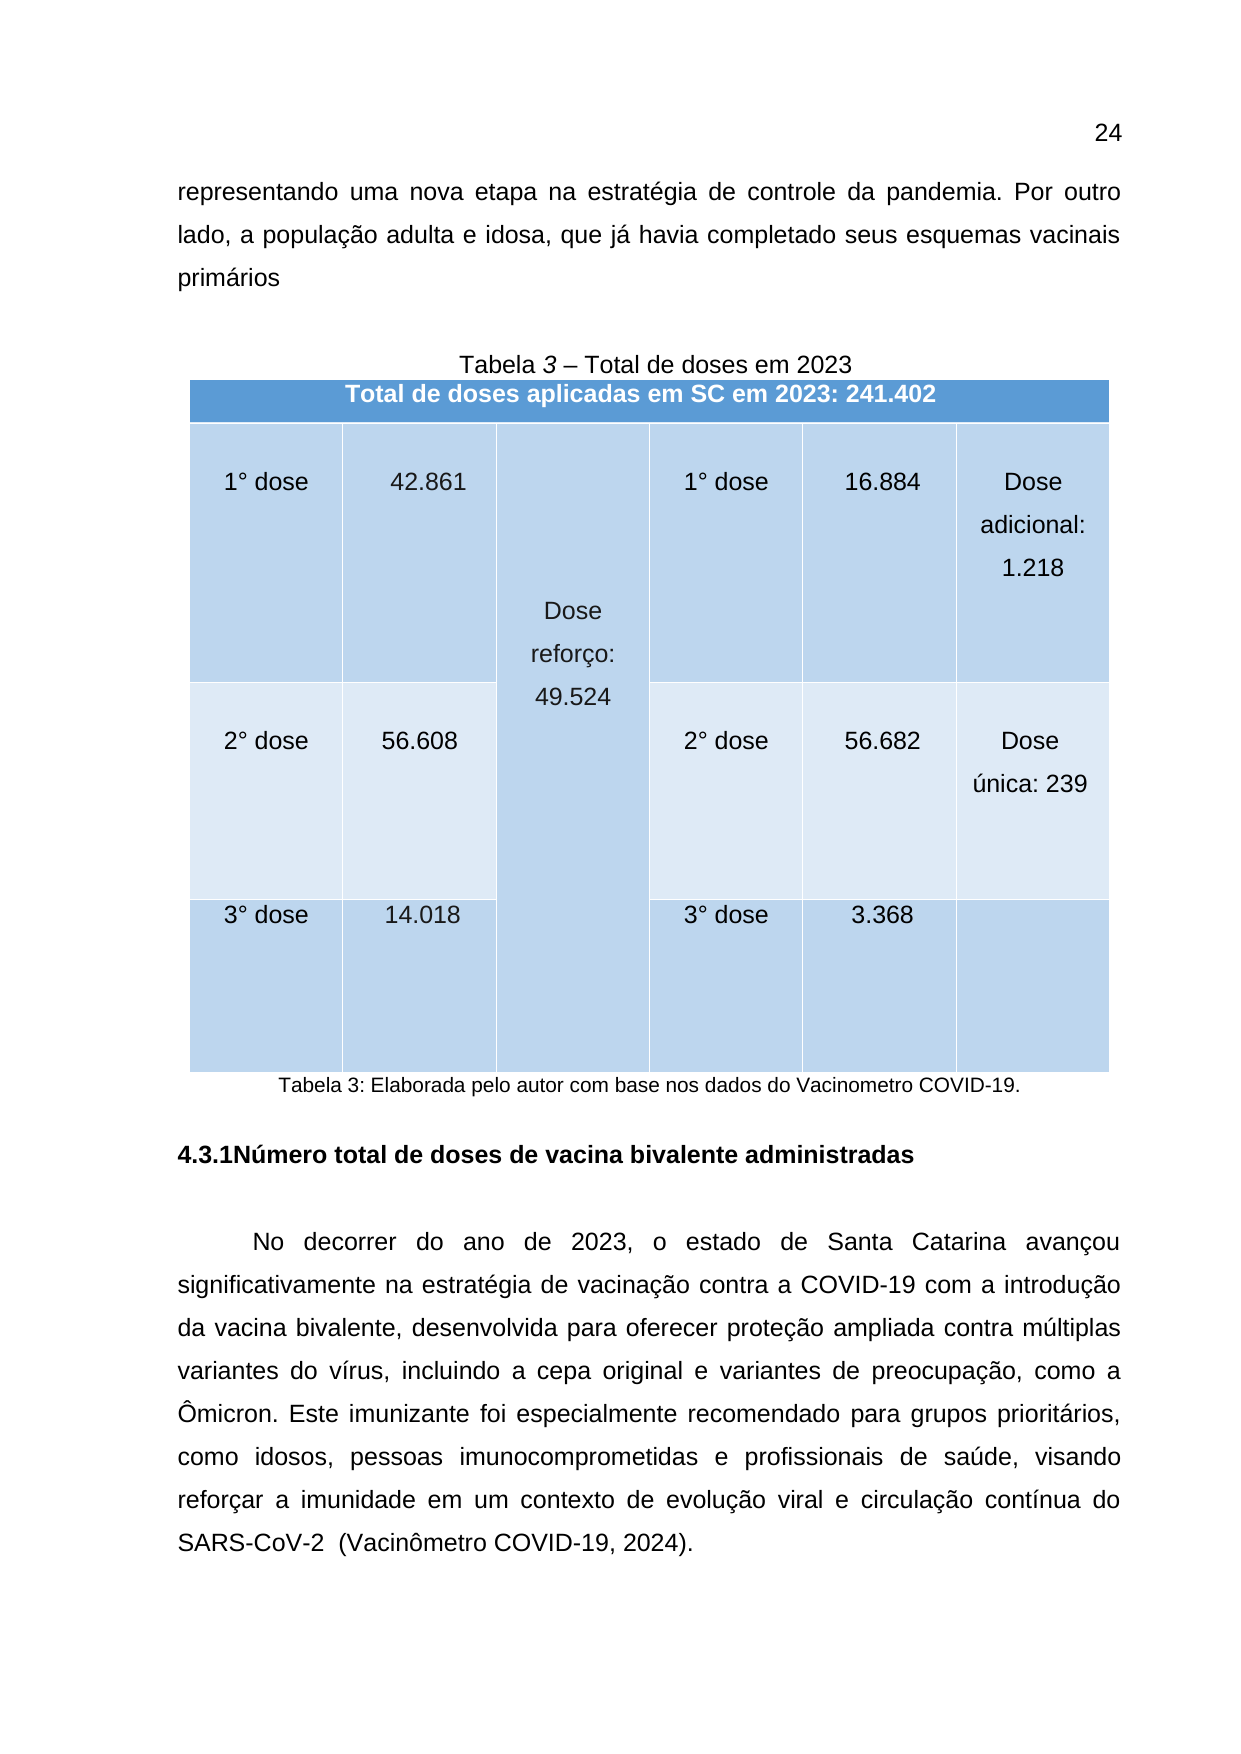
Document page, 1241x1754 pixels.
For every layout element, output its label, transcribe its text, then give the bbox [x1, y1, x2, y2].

table_header Total de doses aplicadas em SC em 2023: 241.402 [190, 380, 1109, 422]
table_cell 1° dose [190, 424, 342, 682]
table_cell Dose adicional: 1.218 [957, 424, 1109, 682]
table_cell 56.608 [343, 683, 496, 899]
text Tabela 3­ – Total de doses em 2023 [189, 350, 1122, 378]
table_cell 3.368 [803, 900, 956, 1072]
text Tabela 3: Elaborada pelo autor com base nos dados do Vacinometro COVID-19. [177, 1073, 1122, 1097]
table_cell 2° dose [650, 683, 802, 899]
text representando uma nova etapa na estratégia de controle da pandemia. Por outro lado, a população adulta e idosa, que já havia completado seus esquemas vacinais primários [177, 177, 1122, 292]
table_cell Dose reforço: 49.524 [497, 424, 649, 1072]
table_cell 14.018 [343, 900, 496, 1072]
table_cell 56.682 [803, 683, 956, 899]
text No decorrer do ano de 2023, o estado de Santa Catarina avançou significativamente na estratégia de vacinação contra a COVID-19 com a introdução da vacina bivalente, desenvolvida para oferecer proteção ampliada contra múltiplas variantes do vírus, incluindo a cepa original e variantes de preocupação, como a Ômicron. Este imunizante foi especialmente recomendado para grupos prioritários, como idosos, pessoas imunocomprometidas e profissionais de saúde, visando reforçar a imunidade em um contexto de evolução viral e circulação contínua do SARS-CoV-2 (Vacinômetro COVID-19, 2024). [177, 1227, 1122, 1557]
table_cell 3° dose [190, 900, 342, 1072]
table_cell 2° dose [190, 683, 342, 899]
subtitle Número total de doses de vacina bivalente administradas [177, 1140, 1122, 1169]
table_cell 1° dose [650, 424, 802, 682]
table_cell 42.861 [343, 424, 496, 682]
table_cell Dose única: 239 [957, 683, 1109, 899]
table_cell 3° dose [650, 900, 802, 1072]
table_cell 16.884 [803, 424, 956, 682]
table_cell [957, 900, 1109, 1072]
